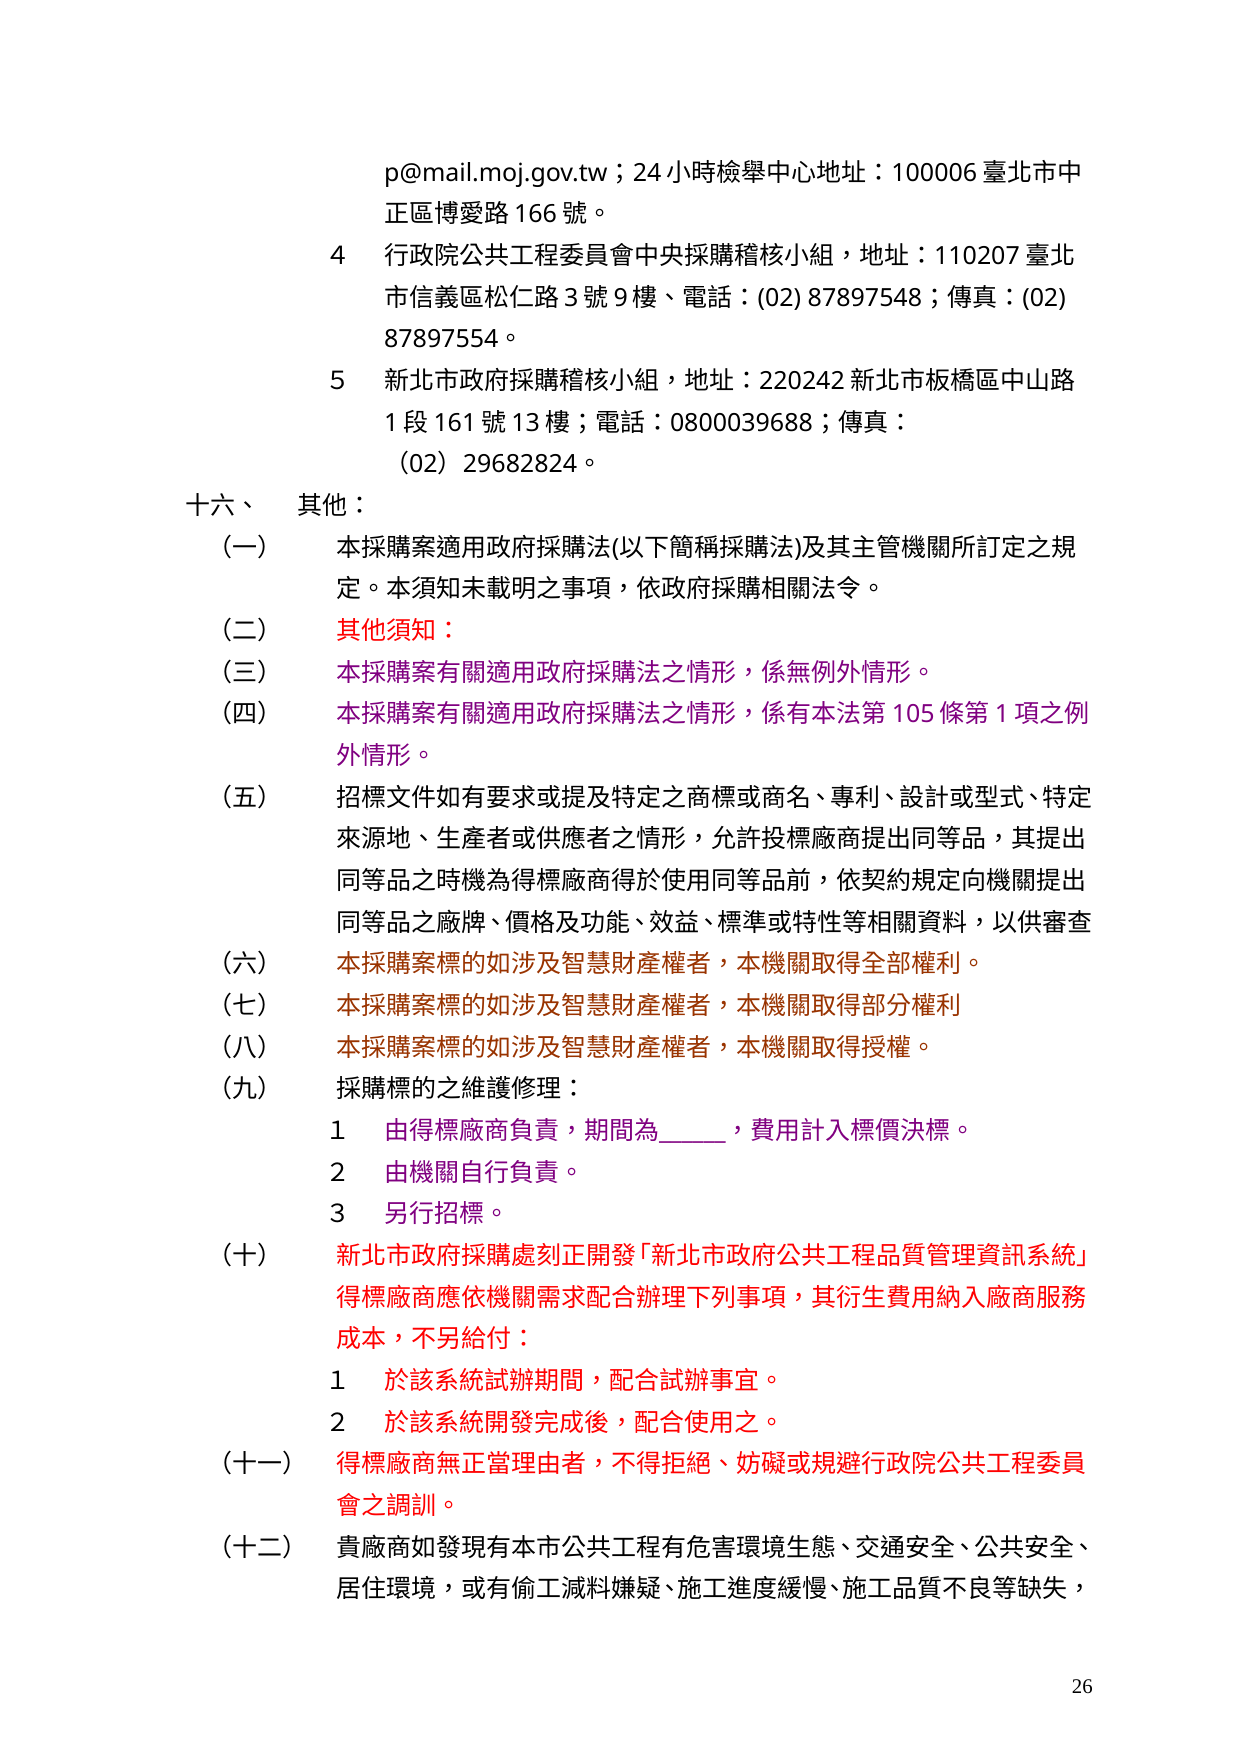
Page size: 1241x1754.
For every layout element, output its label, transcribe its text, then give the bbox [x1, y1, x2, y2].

subtitle 招標文件如有要求或提及特定之商標或商名、專利、設計或型式、特定來源地、生產者或供應者之情形，允許投標廠商提出同等品，其提出同等品之時機為得標廠商得於使用同等品前，依契約規定向機關提出同等品之廠牌、價格及功能、效益、標準或特性等相關資料，以供審查。 [207, 773, 1092, 939]
subtitle 於該系統開發完成後，配合使用之。 [325, 1398, 1092, 1439]
subtitle 貴廠商如發現有本市公共工程有危害環境生態、交通安全、公共安全、居住環境，或有偷工減料嫌疑、施工進度緩慢、施工品質不良等缺失，歡迎以下列方式反映，屆時主辦單位將竭誠為您服務，請多加利用。 [207, 1523, 1092, 1606]
subtitle 得標廠商無正當理由者，不得拒絕、妨礙或規避行政院公共工程委員會之調訓。 [207, 1439, 1092, 1523]
subtitle 新北市政府採購處刻正開發「新北市政府公共工程品質管理資訊系統」，得標廠商應依機關需求配合辦理下列事項，其衍生費用納入廠商服務成本，不另給付： [207, 1231, 1092, 1356]
subtitle 本採購案有關適用政府採購法之情形，係無例外情形。 [207, 648, 1092, 689]
subtitle 由機關自行負責。 [325, 1148, 1092, 1189]
subtitle 本採購案有關適用政府採購法之情形，係有本法第105條第1項之例外情形。 [207, 689, 1092, 773]
subtitle 本採購案標的如涉及智慧財產權者，本機關取得授權。 [207, 1023, 1092, 1064]
subtitle 由得標廠商負責，期間為______，費用計入標價決標。 [325, 1106, 1092, 1148]
subtitle 另行招標。 [325, 1189, 1092, 1231]
subtitle 其他： [185, 481, 1092, 523]
subtitle 本採購案適用政府採購法(以下簡稱採購法)及其主管機關所訂定之規定。本須知未載明之事項，依政府採購相關法令。 [207, 523, 1092, 606]
subtitle 本採購案標的如涉及智慧財產權者，本機關取得部分權利 [207, 981, 1092, 1023]
subtitle 本採購案標的如涉及智慧財產權者，本機關取得全部權利。 [207, 939, 1092, 981]
subtitle 其他須知： [207, 606, 1092, 648]
subtitle 行政院公共工程委員會中央採購稽核小組，地址：110207臺北市信義區松仁路3號9樓、電話：(02) 87897548；傳真：(02) 87897554。 [325, 231, 1092, 356]
subtitle 於該系統試辦期間，配合試辦事宜。 [325, 1356, 1092, 1398]
subtitle 新北市政府採購稽核小組，地址：220242新北市板橋區中山路1段161號13樓；電話：0800039688；傳真：（02）29682824。 [325, 356, 1092, 481]
subtitle 採購標的之維護修理： [207, 1064, 1092, 1106]
subtitle p@mail.moj.gov.tw；24小時檢舉中心地址：100006臺北市中正區博愛路166號。 [325, 148, 1092, 231]
